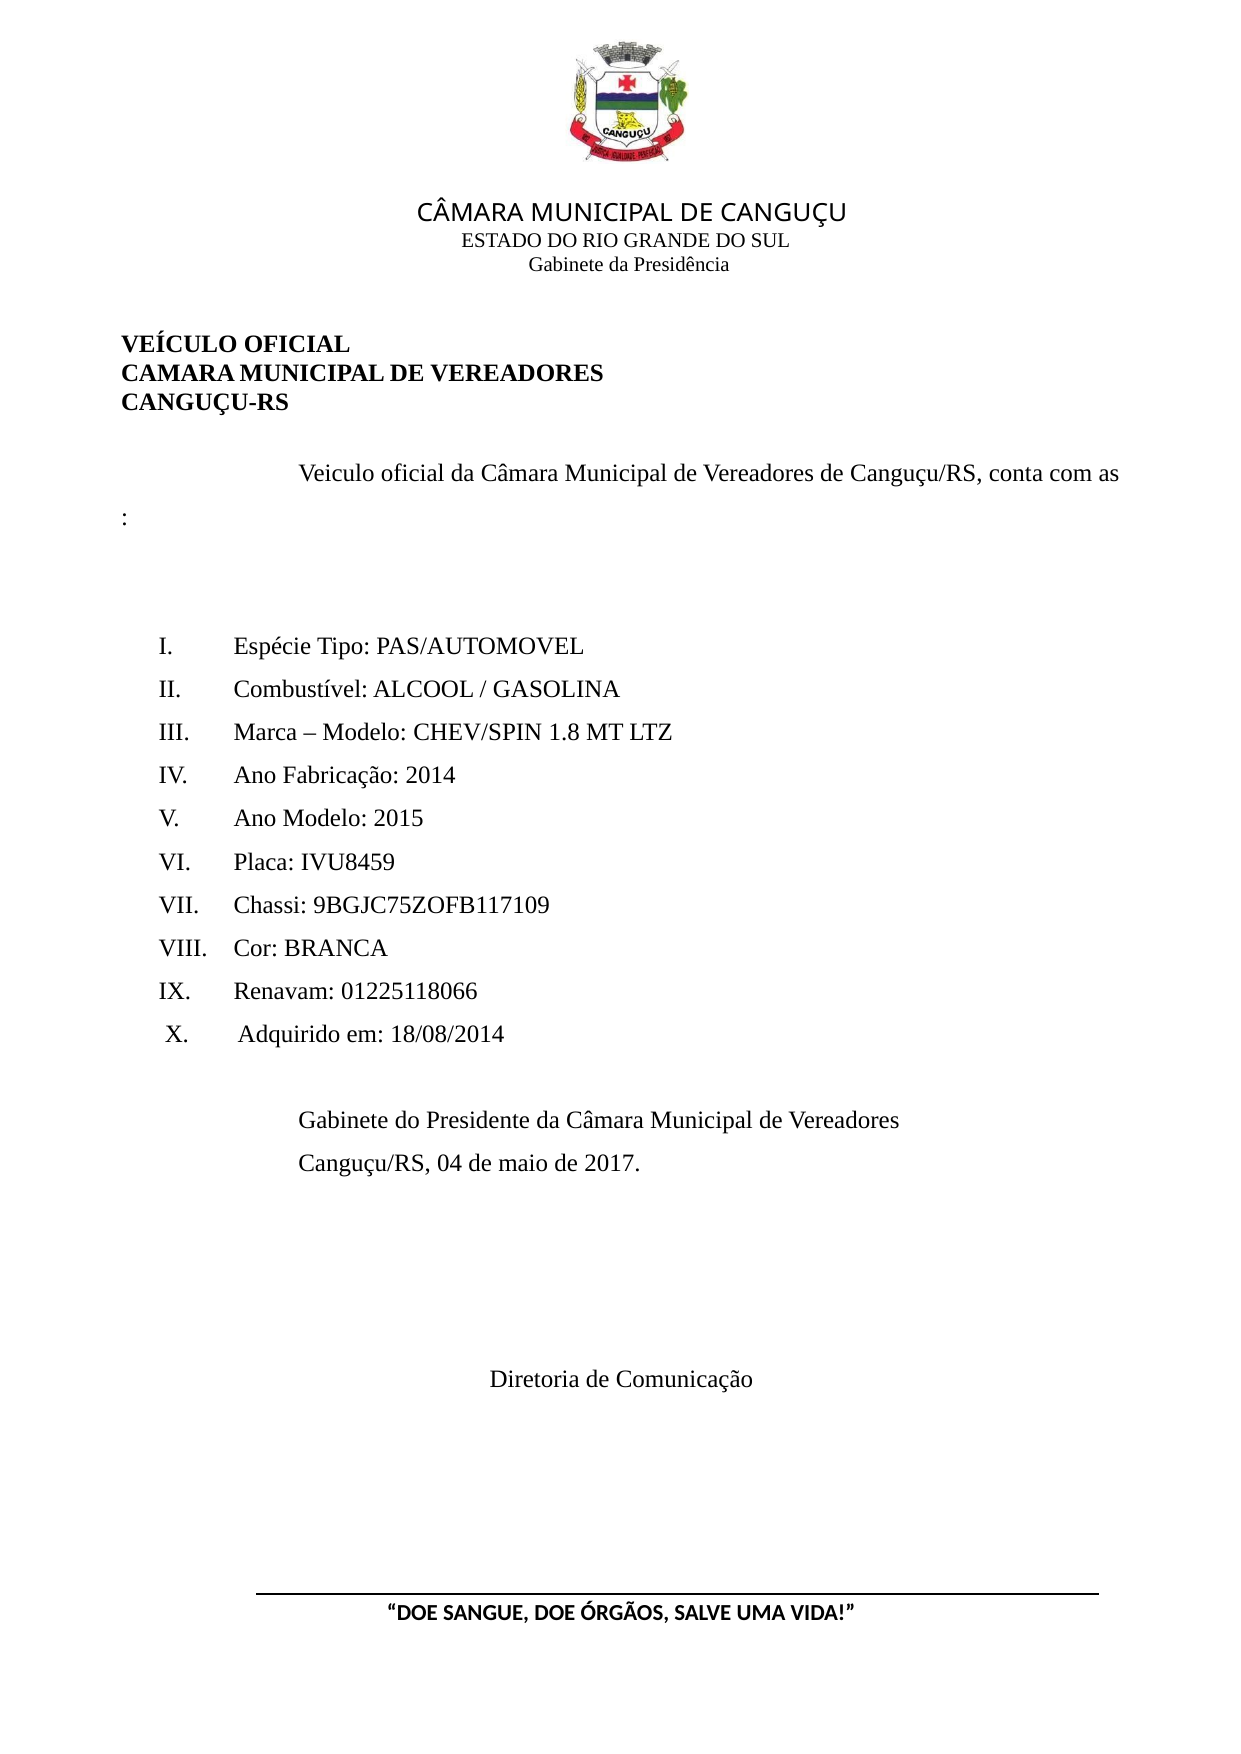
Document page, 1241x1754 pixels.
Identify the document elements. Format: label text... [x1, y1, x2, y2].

list Cor: BRANCA [158, 933, 1121, 962]
list Marca – Modelo: CHEV/SPIN 1.8 MT LTZ [158, 717, 1121, 746]
text Canguçu/RS, 04 de maio de 2017. [121, 1148, 1121, 1177]
list Ano Modelo: 2015 [158, 803, 1121, 832]
text Gabinete do Presidente da Câmara Municipal de Vereadores [121, 1105, 1121, 1134]
text Veiculo oficial da Câmara Municipal de Vereadores de Canguçu/RS, conta com as : [121, 458, 1121, 530]
list Renavam: 01225118066 [158, 976, 1121, 1005]
list Espécie Tipo: PAS/AUTOMOVEL [158, 631, 1121, 660]
list Combustível: ALCOOL / GASOLINA [158, 674, 1121, 703]
list Placa: IVU8459 [158, 847, 1121, 875]
text CANGUÇU-RS [121, 387, 1121, 415]
text Diretoria de Comunicação [121, 1364, 1121, 1393]
text VEÍCULO OFICIAL [121, 329, 1121, 358]
text CAMARA MUNICIPAL DE VEREADORES [121, 358, 1121, 387]
list Chassi: 9BGJC75ZOFB117109 [158, 890, 1121, 918]
list Ano Fabricação: 2014 [158, 760, 1121, 789]
text X. Adquirido em: 18/08/2014 [121, 1019, 1121, 1048]
picture [565, 39, 689, 164]
